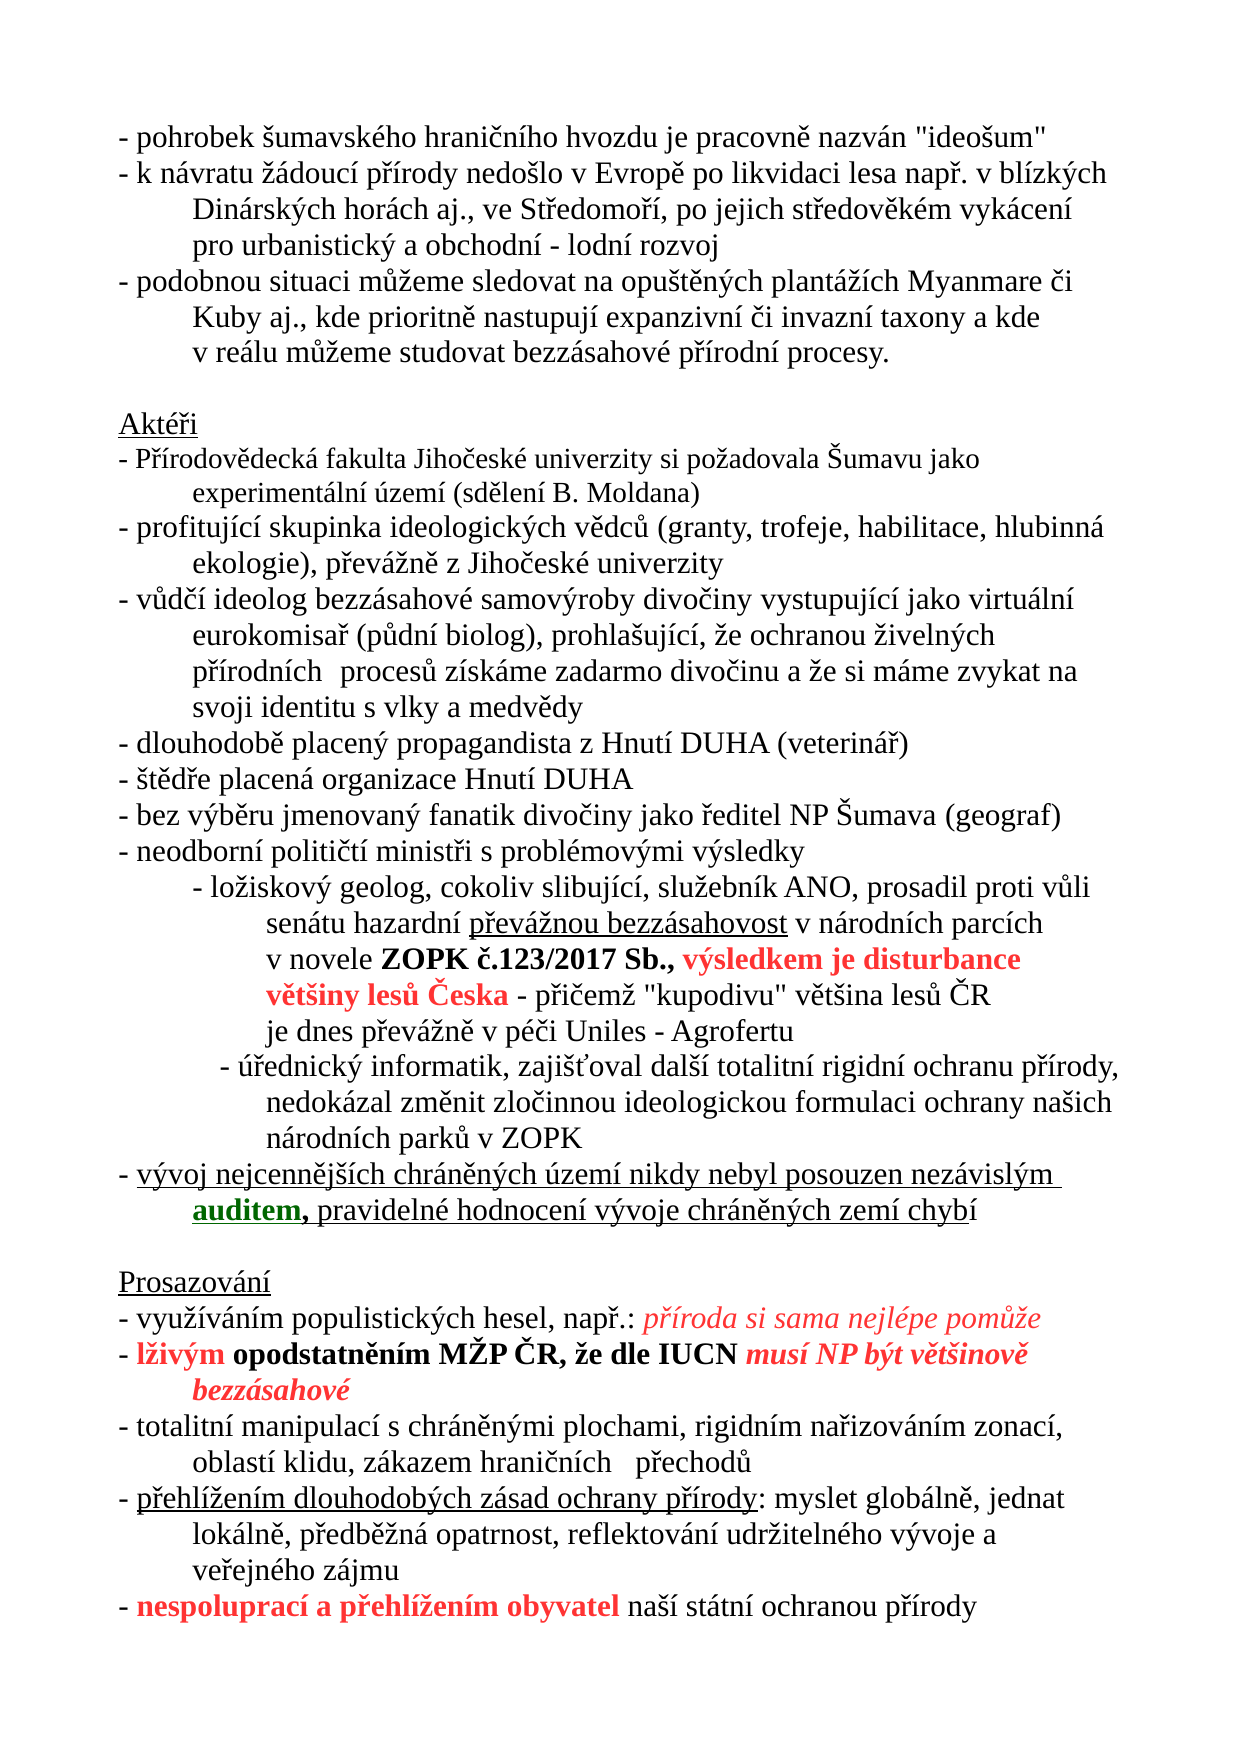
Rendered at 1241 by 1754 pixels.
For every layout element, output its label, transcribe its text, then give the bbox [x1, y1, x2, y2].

text - štědře placená organizace Hnutí DUHA [118, 760, 1122, 796]
text - nespoluprací a přehlížením obyvatel naší státní ochranou přírody [118, 1587, 1122, 1623]
text - úřednický informatik, zajišťoval další totalitní rigidní ochranu přírody, nedokázal změnit zločinnou ideologickou formulaci ochrany našich národních parků v ZOPK [118, 1048, 1122, 1156]
text - ložiskový geolog, cokoliv slibující, služebník ANO, prosadil proti vůli senátu hazardní převážnou bezzásahovost v národních parcích [118, 868, 1122, 940]
text - dlouhodobě placený propagandista z Hnutí DUHA (veterinář) [118, 724, 1122, 760]
text - profitující skupinka ideologických vědců (granty, trofeje, habilitace, hlubinná ekologie), převážně z Jihočeské univerzity [118, 509, 1122, 581]
text - bez výběru jmenovaný fanatik divočiny jako ředitel NP Šumava (geograf) [118, 796, 1122, 832]
text - využíváním populistických hesel, např.: příroda si sama nejlépe pomůže [118, 1299, 1122, 1335]
text - Přírodovědecká fakulta Jihočeské univerzity si požadovala Šumavu jako experimentální území (sdělení B. Moldana) [118, 442, 1122, 509]
text - vůdčí ideolog bezzásahové samovýroby divočiny vystupující jako virtuální eurokomisař (půdní biolog), prohlašující, že ochranou živelných přírodních procesů získáme zadarmo divočinu a že si máme zvykat na svoji identitu s vlky a medvědy [118, 581, 1122, 724]
text - totalitní manipulací s chráněnými plochami, rigidním nařizováním zonací, oblastí klidu, zákazem hraničních přechodů [118, 1407, 1122, 1479]
text - vývoj nejcennějších chráněných území nikdy nebyl posouzen nezávislým auditem, pravidelné hodnocení vývoje chráněných zemí chybí [118, 1156, 1122, 1227]
text - přehlížením dlouhodobých zásad ochrany přírody: myslet globálně, jednat lokálně, předběžná opatrnost, reflektování udržitelného vývoje a veřejného zájmu [118, 1479, 1122, 1587]
text - podobnou situaci můžeme sledovat na opuštěných plantážích Myanmare či Kuby aj., kde prioritně nastupují expanzivní či invazní taxony a kde v reálu můžeme studovat bezzásahové přírodní procesy. [118, 262, 1122, 370]
text Prosazování [118, 1263, 1122, 1299]
text - lživým opodstatněním MŽP ČR, že dle IUCN musí NP být většinově bezzásahové [118, 1335, 1122, 1407]
text v novele ZOPK č.123/2017 Sb., výsledkem je disturbance většiny lesů Česka - přičemž "kupodivu" většina lesů ČR je dnes převážně v péči Uniles - Agrofertu [118, 940, 1122, 1048]
text - pohrobek šumavského hraničního hvozdu je pracovně nazván "ideošum" [118, 118, 1122, 154]
text Aktéři [118, 406, 1122, 442]
text - neodborní političtí ministři s problémovými výsledky [118, 832, 1122, 868]
text - k návratu žádoucí přírody nedošlo v Evropě po likvidaci lesa např. v blízkých Dinárských horách aj., ve Středomoří, po jejich středověkém vykácení pro urbanistický a obchodní - lodní rozvoj [118, 154, 1122, 262]
